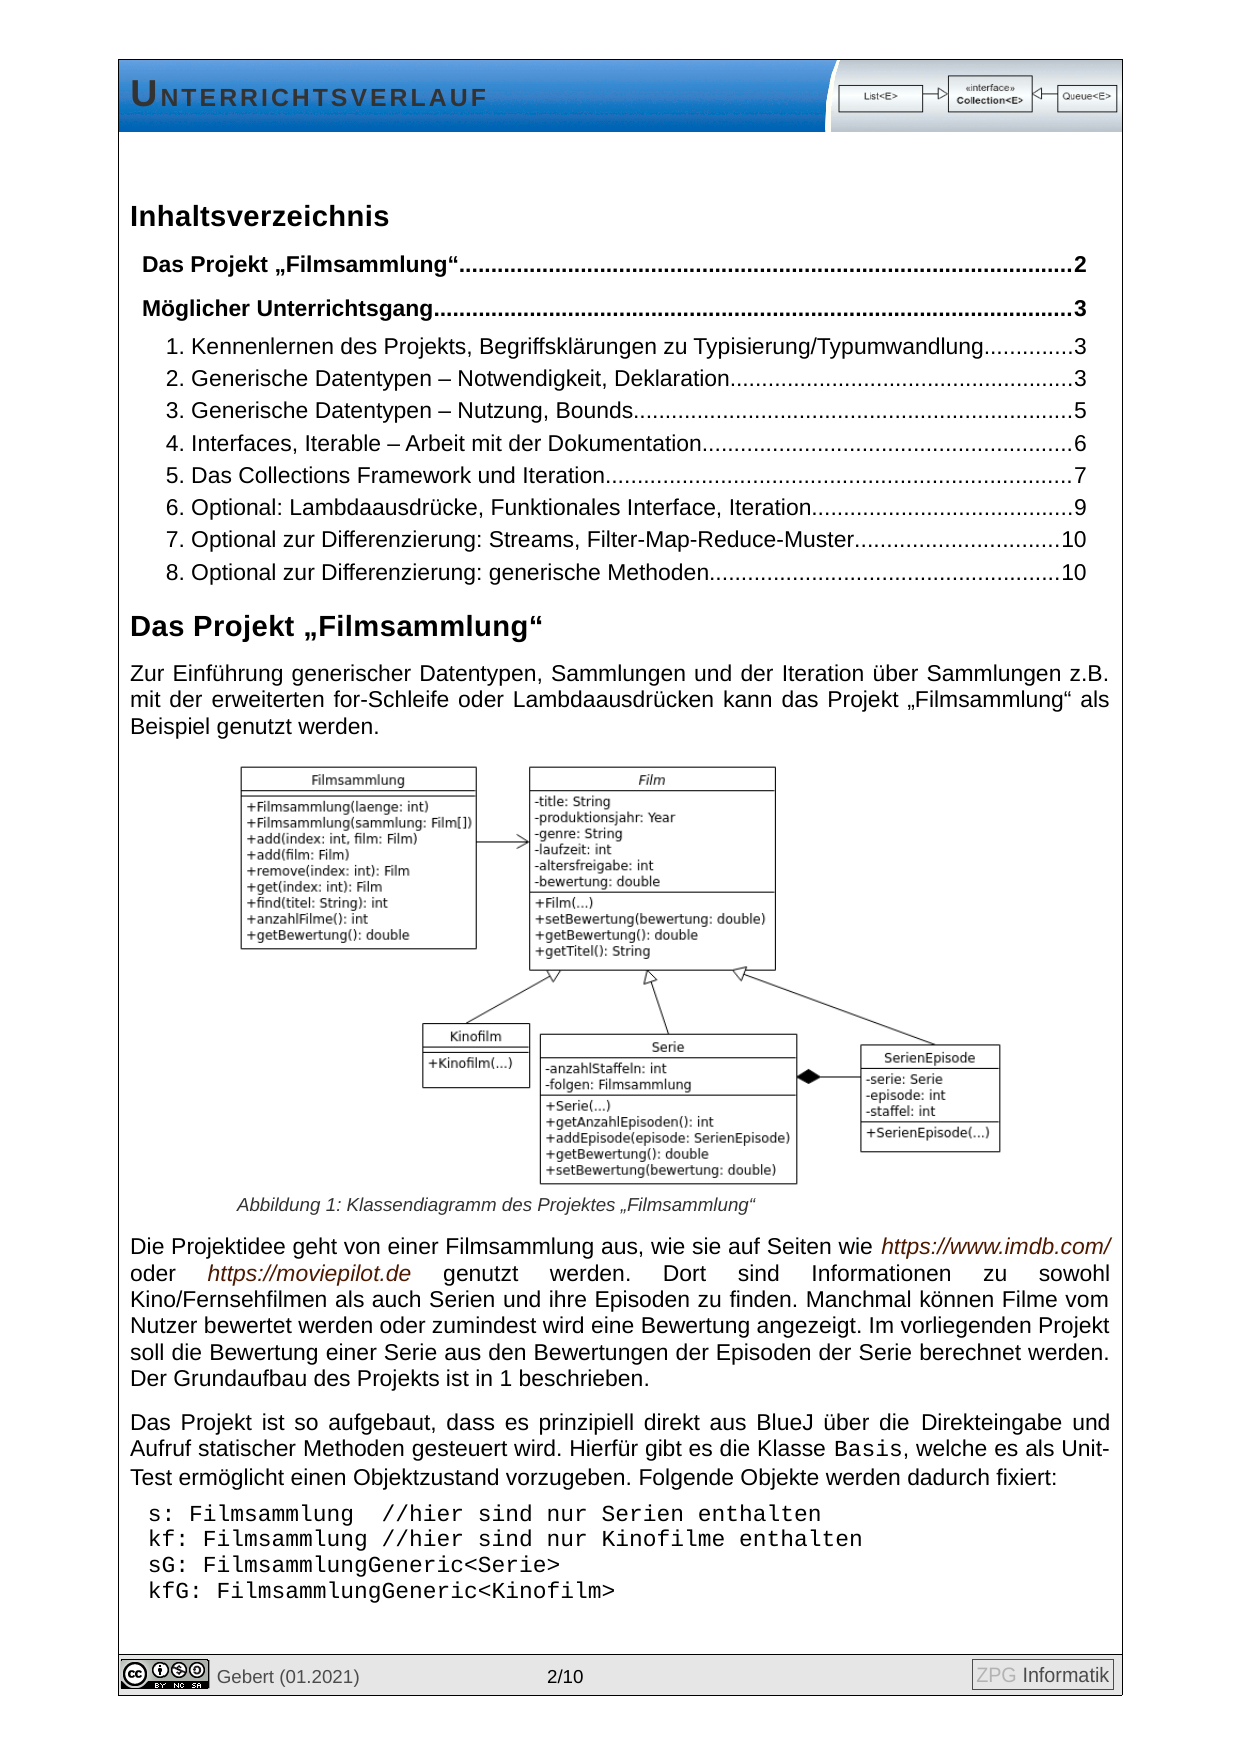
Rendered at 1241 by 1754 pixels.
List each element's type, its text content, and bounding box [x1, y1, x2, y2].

text Zur Einführung generischer Datentypen, Sammlungen und der Iteration über Sammlungen z.B. mit der erweiterten for-Schleife oder Lambdaausdrücken kann das Projekt „Filmsammlung“ als Beispiel genutzt werden. [130, 660, 1110, 739]
text kf: Filmsammlung //hier sind nur Kinofilme enthalten [148, 1528, 1092, 1554]
text Das Projekt „Filmsammlung“ 2 [142, 251, 1087, 277]
text 3. Generische Datentypen – Nutzung, Bounds 5 [166, 397, 1087, 424]
picture [119, 60, 1122, 132]
picture [231, 756, 1010, 1194]
text Möglicher Unterrichtsgang 3 [142, 294, 1087, 321]
text 8. Optional zur Differenzierung: generische Methoden 10 [166, 559, 1087, 585]
text sG: FilmsammlungGeneric<Serie> [148, 1554, 1092, 1580]
text Das Projekt ist so aufgebaut, dass es prinzipiell direkt aus BlueJ über die Direkteingabe und Aufruf statischer Methoden gesteuert wird. Hierfür gibt es die Klasse Basis, welche es als Unit-Test ermöglicht einen Objektzustand vorzugeben. Folgende Objekte werden dadurch fixiert: [130, 1409, 1110, 1490]
text Abbildung 1: Klassendiagramm des Projektes „Filmsammlung“ [237, 1194, 1003, 1216]
text 7. Optional zur Differenzierung: Streams, Filter-Map-Reduce-Muster 10 [166, 526, 1087, 553]
text 1. Kennenlernen des Projekts, Begriffsklärungen zu Typisierung/Typumwandlung 3 [166, 333, 1087, 359]
text 2. Generische Datentypen – Notwendigkeit, Deklaration 3 [166, 365, 1087, 391]
subtitle Inhaltsverzeichnis [130, 199, 1110, 233]
text s: Filmsammlung //hier sind nur Serien enthalten [148, 1502, 1092, 1528]
text 4. Interfaces, Iterable – Arbeit mit der Dokumentation 6 [166, 429, 1087, 456]
subtitle Das Projekt „Filmsammlung“ [130, 609, 1110, 642]
text 6. Optional: Lambdaausdrücke, Funktionales Interface, Iteration 9 [166, 494, 1087, 521]
text kfG: FilmsammlungGeneric<Kinofilm> [148, 1580, 1092, 1606]
text Die Projektidee geht von einer Filmsammlung aus, wie sie auf Seiten wie https://www.imdb.com/ oder https://moviepilot.de genutzt werden. Dort sind Informationen zu sowohl Kino/Fernsehfilmen als auch Serien und ihre Episoden zu finden. Manchmal können Filme vom Nutzer bewertet werden oder zumindest wird eine Bewertung angezeigt. Im vorliegenden Projekt soll die Bewertung einer Serie aus den Bewertungen der Episoden der Serie berechnet werden. Der Grundaufbau des Projekts ist in Abbildung 1 beschrieben. [130, 1233, 1110, 1391]
text 5. Das Collections Framework und Iteration 7 [166, 462, 1087, 488]
picture [120, 1659, 210, 1689]
